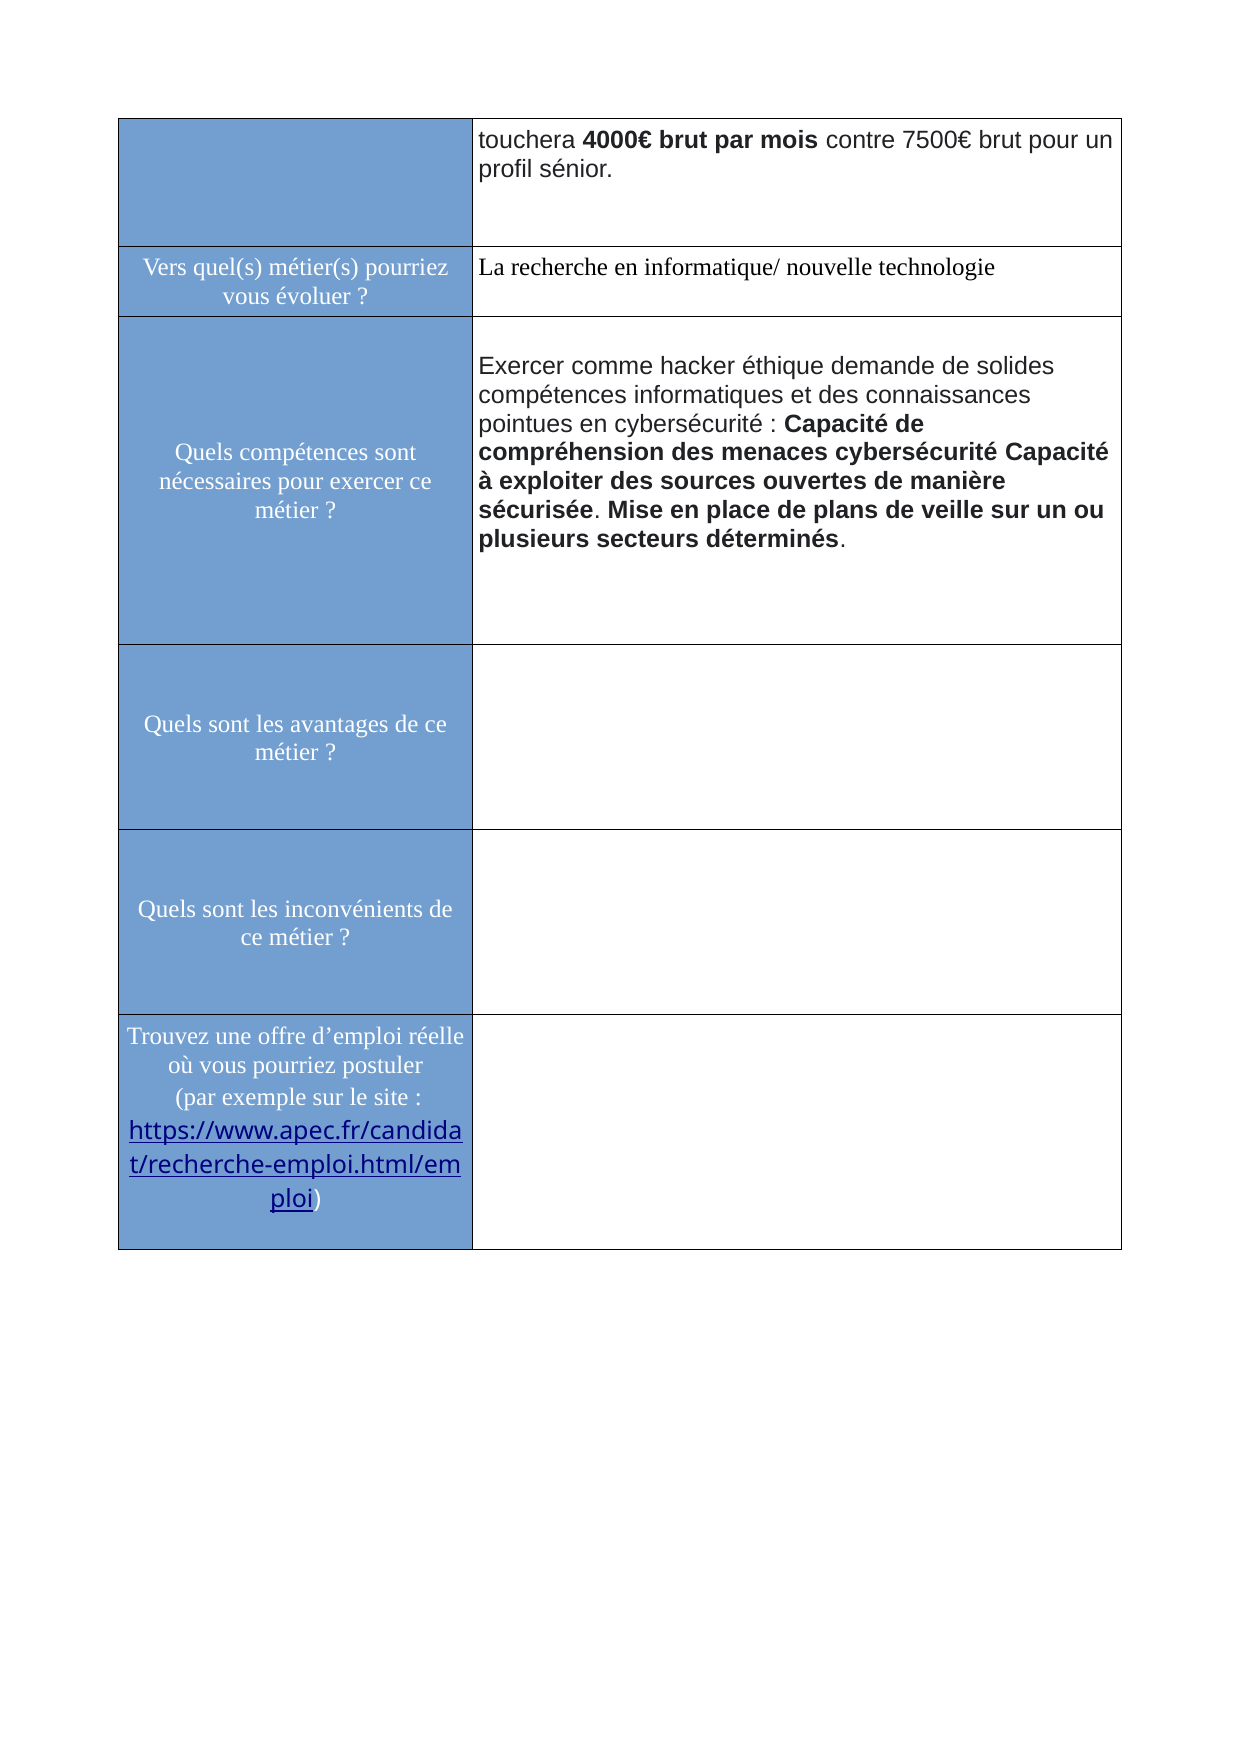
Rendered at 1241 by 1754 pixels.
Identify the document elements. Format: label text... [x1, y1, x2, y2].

table_cell Exercer comme hacker éthique demande de solides compétences informatiques et des connaissances pointues en cybersécurité : Capacité de compréhension des menaces cybersécurité Capacité à exploiter des sources ouvertes de manière sécurisée. Mise en place de plans de veille sur un ou plusieurs secteurs déterminés. [473, 317, 1121, 644]
table_cell [119, 119, 472, 246]
table_cell Quels sont les avantages de ce métier ? [119, 645, 472, 829]
table_cell Quels compétences sont nécessaires pour exercer ce métier ? [119, 317, 472, 644]
table_cell Trouvez une offre d’emploi réelle où vous pourriez postuler (par exemple sur le site : https://www.apec.fr/candidat/recherche-emploi.html/emploi) [119, 1015, 472, 1249]
table_cell La recherche en informatique/ nouvelle technologie [473, 247, 1121, 316]
table_cell Vers quel(s) métier(s) pourriez vous évoluer ? [119, 247, 472, 316]
table_cell [473, 1015, 1121, 1249]
table_cell [473, 645, 1121, 829]
table_cell Quels sont les inconvénients de ce métier ? [119, 830, 472, 1014]
table_cell [473, 830, 1121, 1014]
table_cell touchera 4000€ brut par mois contre 7500€ brut pour un profil sénior. [473, 119, 1121, 246]
